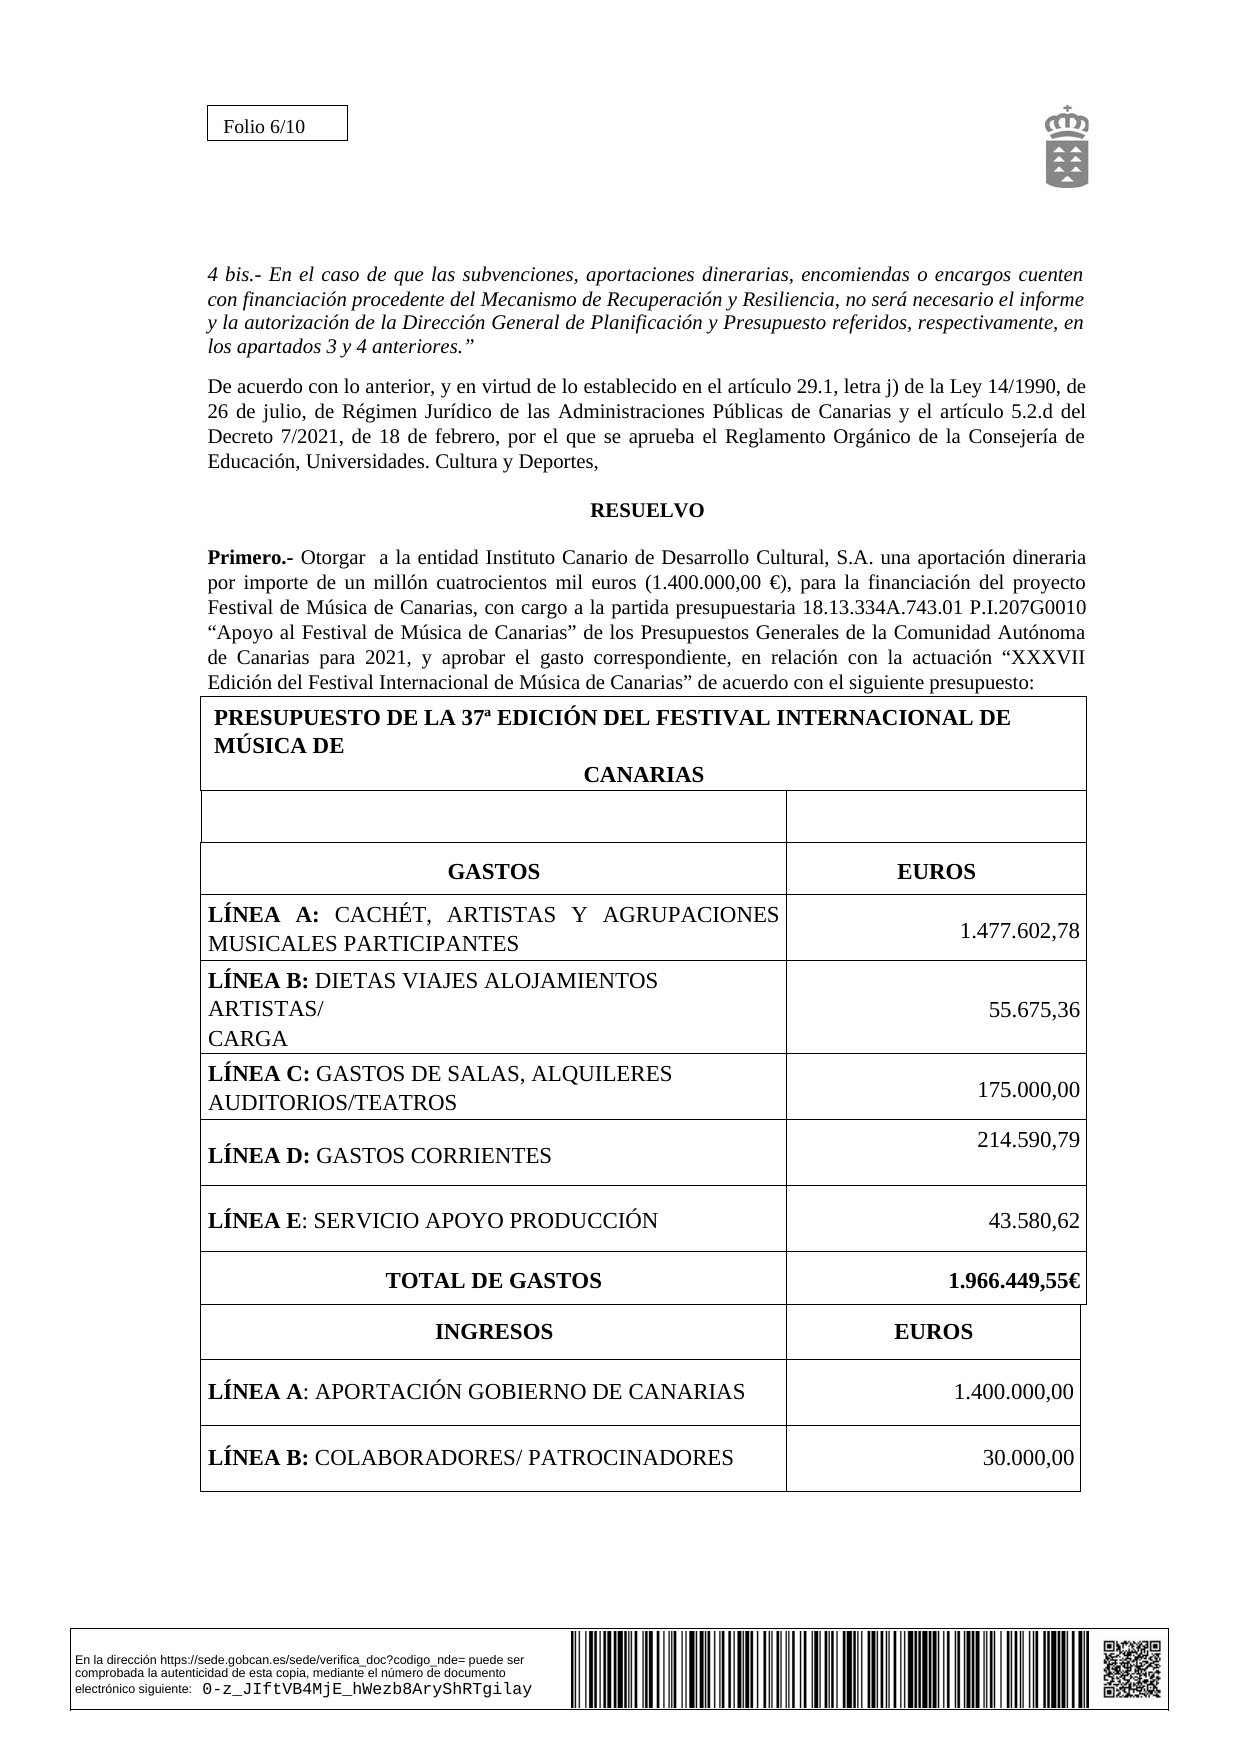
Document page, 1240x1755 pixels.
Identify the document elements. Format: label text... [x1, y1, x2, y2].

table_cell GASTOS [201, 843, 786, 894]
table_cell 1.400.000,00 [787, 1360, 1080, 1424]
text Primero.- Otorgar a la entidad Instituto Canario de Desarrollo Cultural, S.A. una aportación dineraria por importe de un millón cuatrocientos mil euros (1.400.000,00 €), para la financiación del proyecto Festival de Música de Canarias, con cargo a la partida presupuestaria 18.13.334A.743.01 P.I.207G0010 “Apoyo al Festival de Música de Canarias” de los Presupuestos Generales de la Comunidad Autónoma de Canarias para 2021, y aprobar el gasto correspondiente, en relación con la actuación “XXXVII Edición del Festival Internacional de Música de Canarias” de acuerdo con el siguiente presupuesto: [207, 545, 1087, 694]
table_cell 43.580,62 [787, 1186, 1086, 1251]
table_cell LÍNEA A: CACHÉT, ARTISTAS Y AGRUPACIONES MUSICALES PARTICIPANTES [201, 895, 786, 960]
table_cell LÍNEA C: GASTOS DE SALAS, ALQUILERES AUDITORIOS/TEATROS [201, 1054, 786, 1119]
table_cell 1.477.602,78 [787, 895, 1086, 960]
table_cell [787, 791, 1086, 842]
table_cell LÍNEA A: APORTACIÓN GOBIERNO DE CANARIAS [201, 1360, 786, 1424]
text De acuerdo con lo anterior, y en virtud de lo establecido en el artículo 29.1, letra j) de la Ley 14/1990, de 26 de julio, de Régimen Jurídico de las Administraciones Públicas de Canarias y el artículo 5.2.d del Decreto 7/2021, de 18 de febrero, por el que se aprueba el Reglamento Orgánico de la Consejería de Educación, Universidades. Cultura y Deportes, [207, 373, 1087, 473]
table_cell 214.590,79 [787, 1120, 1086, 1185]
table_cell INGRESOS [201, 1305, 786, 1359]
table_cell 175.000,00 [787, 1054, 1086, 1119]
table_cell TOTAL DE GASTOS [201, 1252, 786, 1304]
table_cell LÍNEA B: COLABORADORES/ PATROCINADORES [201, 1426, 786, 1491]
table_cell EUROS [787, 843, 1086, 894]
table_cell 55.675,36 [787, 961, 1086, 1053]
table_cell [202, 791, 786, 842]
table_header PRESUPUESTO DE LA 37ª EDICIÓN DEL FESTIVAL INTERNACIONAL DE MÚSICA DE CANARIAS [201, 697, 1086, 790]
table_cell 1.966.449,55€ [787, 1252, 1086, 1304]
table_cell LÍNEA B: DIETAS VIAJES ALOJAMIENTOS ARTISTAS/ CARGA [201, 961, 786, 1053]
table_cell [1081, 1425, 1086, 1491]
table_cell [1081, 1305, 1086, 1359]
table_cell LÍNEA E: SERVICIO APOYO PRODUCCIÓN [201, 1186, 786, 1251]
table_cell LÍNEA D: GASTOS CORRIENTES [201, 1120, 786, 1185]
table_cell 30.000,00 [787, 1426, 1080, 1491]
subtitle RESUELVO [208, 498, 1087, 522]
table_cell EUROS [787, 1305, 1080, 1359]
table_cell [1081, 1359, 1086, 1424]
text 4 bis.- En el caso de que las subvenciones, aportaciones dinerarias, encomiendas o encargos cuenten con financiación procedente del Mecanismo de Recuperación y Resiliencia, no será necesario el informe y la autorización de la Dirección General de Planificación y Presupuesto referidos, respectivamente, en los apartados 3 y 4 anteriores.” [207, 263, 1087, 358]
